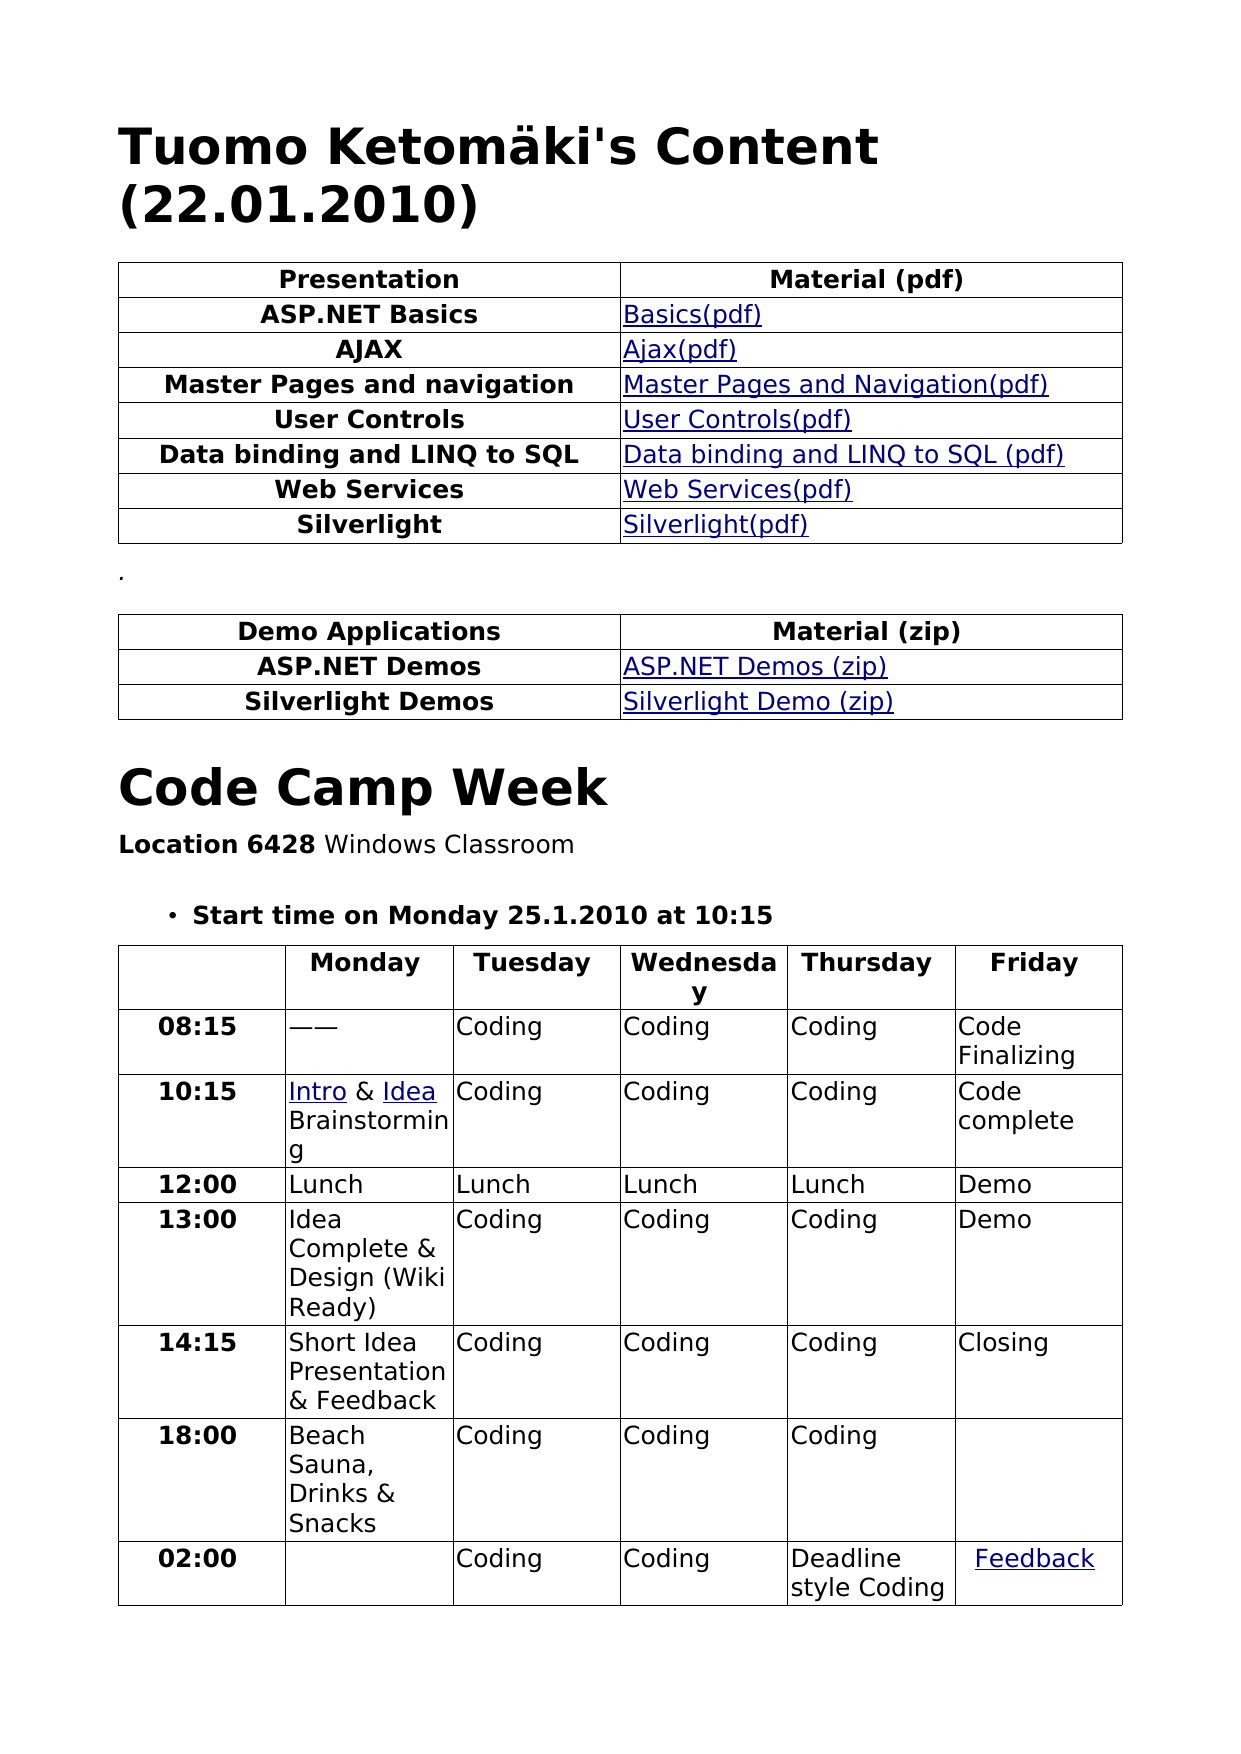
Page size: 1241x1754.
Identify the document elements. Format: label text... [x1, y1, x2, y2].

table_header Presentation [119, 263, 620, 297]
table_cell Basics(pdf) [621, 298, 1122, 332]
table_cell Data binding and LINQ to SQL (pdf) [621, 439, 1122, 472]
table_cell Short Idea Presentation & Feedback [286, 1326, 453, 1418]
table_cell 08:15 [119, 1010, 285, 1074]
table_cell Coding [621, 1075, 787, 1167]
table_cell Lunch [788, 1168, 955, 1202]
table_cell Silverlight Demos [119, 685, 620, 719]
table_cell Coding [454, 1010, 620, 1074]
table_cell Silverlight Demo (zip) [621, 685, 1122, 719]
text . [118, 558, 1122, 587]
table_cell 10:15 [119, 1075, 285, 1167]
table_cell Silverlight [119, 509, 620, 543]
table_cell [286, 1542, 453, 1605]
table_cell Coding [454, 1419, 620, 1541]
table_cell Coding [454, 1075, 620, 1167]
table_cell Coding [454, 1542, 620, 1605]
table_cell Demo [956, 1168, 1122, 1202]
table_cell Lunch [286, 1168, 453, 1202]
table_cell Coding [788, 1203, 955, 1325]
table_cell Ajax(pdf) [621, 333, 1122, 367]
table_cell ASP.NET Demos [119, 650, 620, 684]
table_header Monday [286, 946, 453, 1009]
table_cell ASP.NET Basics [119, 298, 620, 332]
table_header Demo Applications [119, 615, 620, 649]
table_cell Code Finalizing [956, 1010, 1122, 1074]
list Start time on Monday 25.1.2010 at 10:15 [177, 901, 1122, 930]
table_cell Master Pages and navigation [119, 368, 620, 402]
table_cell Coding [621, 1203, 787, 1325]
table_cell Coding [621, 1010, 787, 1074]
table_cell Demo [956, 1203, 1122, 1325]
table_header Friday [956, 946, 1122, 1009]
table_cell Closing [956, 1326, 1122, 1418]
table_cell AJAX [119, 333, 620, 367]
table_cell Lunch [454, 1168, 620, 1202]
table_cell Web Services [119, 474, 620, 508]
table_cell Code complete [956, 1075, 1122, 1167]
table_cell User Controls [119, 403, 620, 437]
table_header Thursday [788, 946, 955, 1009]
table_cell ASP.NET Demos (zip) [621, 650, 1122, 684]
table_cell Coding [454, 1203, 620, 1325]
table_cell 14:15 [119, 1326, 285, 1418]
table_cell Coding [788, 1326, 955, 1418]
table_cell 18:00 [119, 1419, 285, 1541]
table_cell 12:00 [119, 1168, 285, 1202]
table_cell Coding [621, 1542, 787, 1605]
table_cell Beach Sauna, Drinks & Snacks [286, 1419, 453, 1541]
table_cell Coding [788, 1419, 955, 1541]
table_cell [956, 1419, 1122, 1541]
table_header Material (zip) [621, 615, 1122, 649]
table_cell Web Services(pdf) [621, 474, 1122, 508]
table_cell Feedback [956, 1542, 1122, 1605]
table_cell 02:00 [119, 1542, 285, 1605]
subtitle Tuomo Ketomäki's Content (22.01.2010) [118, 118, 1122, 234]
table_cell Master Pages and Navigation(pdf) [621, 368, 1122, 402]
table_header [119, 946, 285, 1009]
table_cell —— [286, 1010, 453, 1074]
table_cell 13:00 [119, 1203, 285, 1325]
table_cell Coding [621, 1419, 787, 1541]
table_cell Coding [621, 1326, 787, 1418]
table_header Wednesday [621, 946, 787, 1009]
table_cell Data binding and LINQ to SQL [119, 439, 620, 472]
text Location 6428 Windows Classroom [118, 830, 1122, 859]
table_cell Lunch [621, 1168, 787, 1202]
table_cell Coding [454, 1326, 620, 1418]
table_cell Coding [788, 1010, 955, 1074]
table_cell Coding [788, 1075, 955, 1167]
table_cell User Controls(pdf) [621, 403, 1122, 437]
table_cell Idea Complete & Design (Wiki Ready) [286, 1203, 453, 1325]
table_header Material (pdf) [621, 263, 1122, 297]
subtitle Code Camp Week [118, 759, 1122, 817]
table_cell Deadline style Coding [788, 1542, 955, 1605]
table_cell Intro & Idea Brainstorming [286, 1075, 453, 1167]
table_header Tuesday [454, 946, 620, 1009]
table_cell Silverlight(pdf) [621, 509, 1122, 543]
